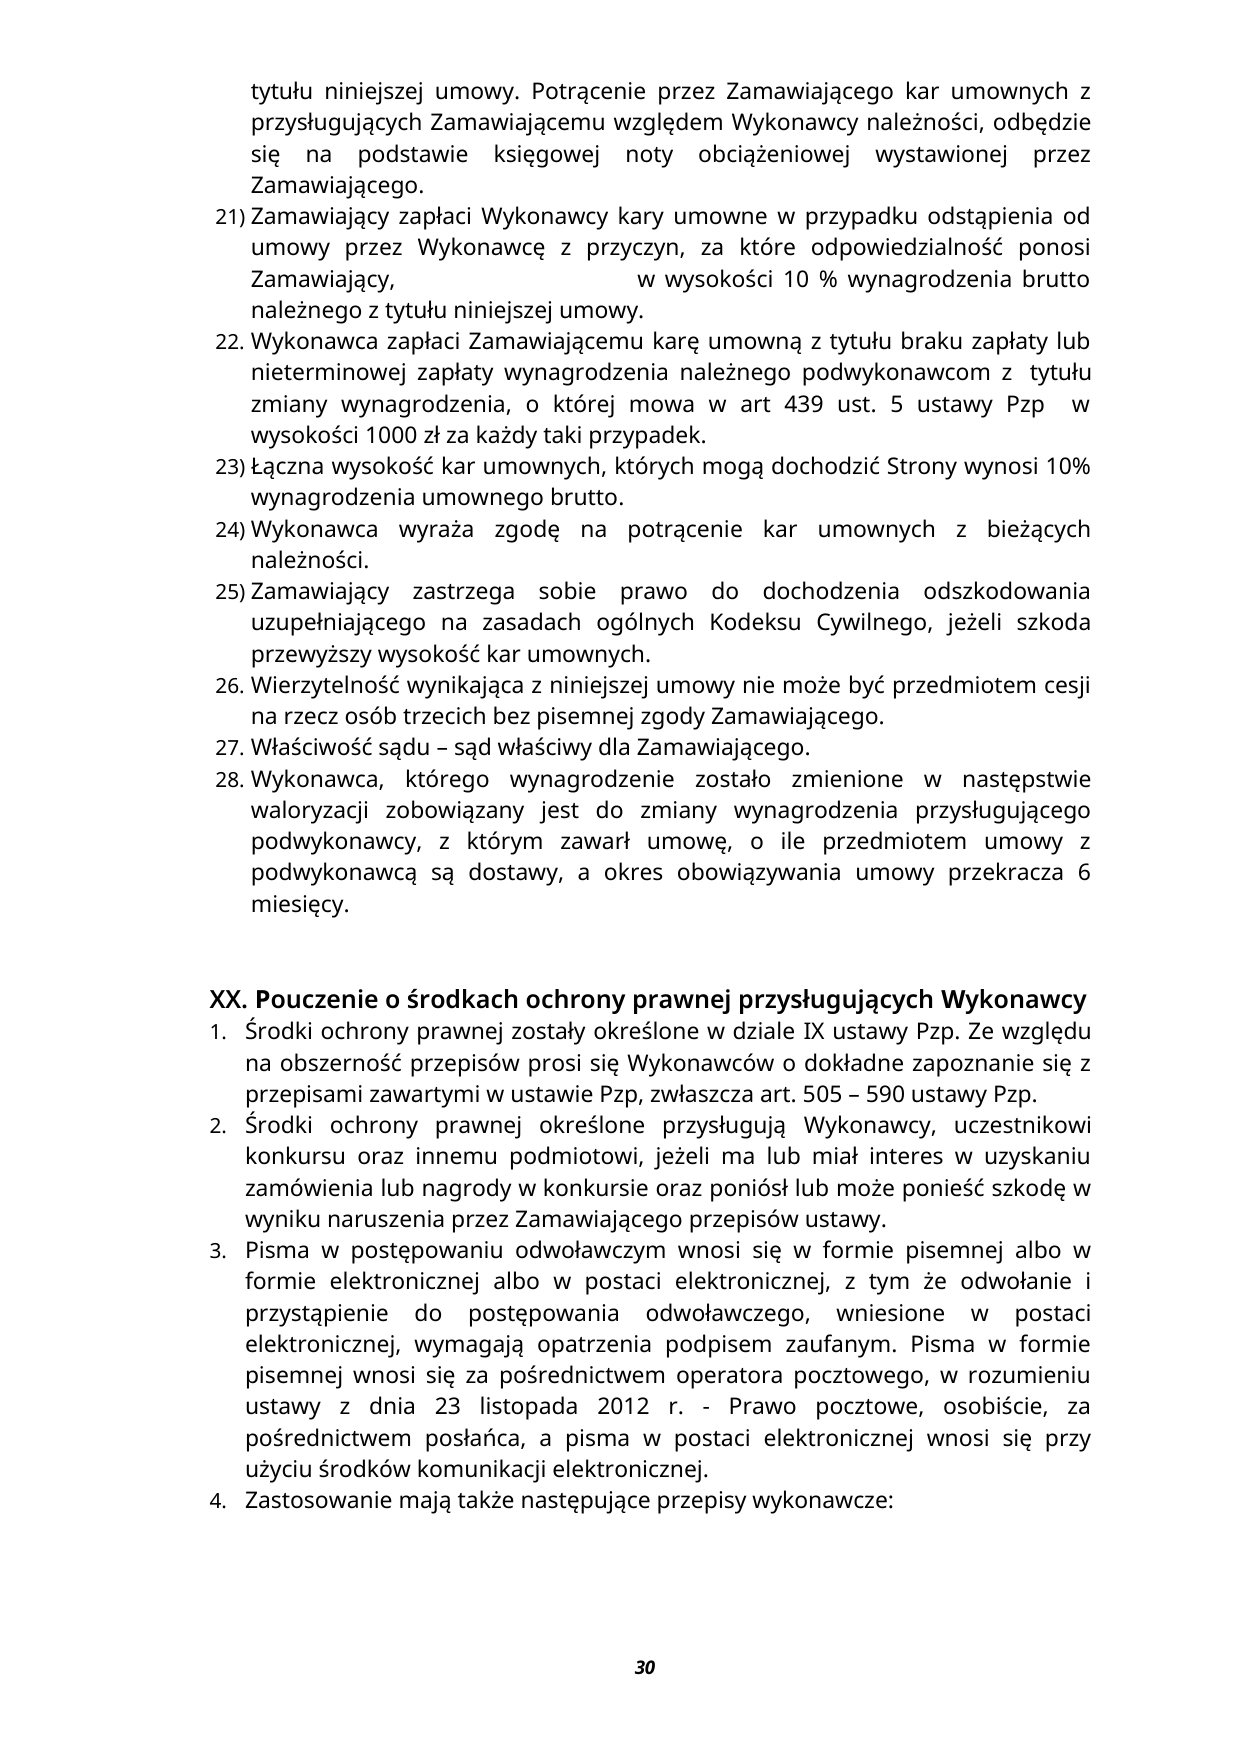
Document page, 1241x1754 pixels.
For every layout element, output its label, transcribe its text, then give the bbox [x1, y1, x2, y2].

list Zamawiający zapłaci Wykonawcy kary umowne w przypadku odstąpienia od umowy przez Wykonawcę z przyczyn, za które odpowiedzialność ponosi Zamawiający, w wysokości 10 % wynagrodzenia brutto należnego z tytułu niniejszej umowy. [215, 200, 1092, 325]
list Pisma w postępowaniu odwoławczym wnosi się w formie pisemnej albo w formie elektronicznej albo w postaci elektronicznej, z tym że odwołanie i przystąpienie do postępowania odwoławczego, wniesione w postaci elektronicznej, wymagają opatrzenia podpisem zaufanym. Pisma w formie pisemnej wnosi się za pośrednictwem operatora pocztowego, w rozumieniu ustawy z dnia 23 listopada 2012 r. - Prawo pocztowe, osobiście, za pośrednictwem posłańca, a pisma w postaci elektronicznej wnosi się przy użyciu środków komunikacji elektronicznej. [209, 1234, 1092, 1484]
list Wykonawca wyraża zgodę na potrącenie kar umownych z bieżących należności. [215, 512, 1092, 575]
list Wykonawca zapłaci Zamawiającemu karę umowną z tytułu braku zapłaty lub nieterminowej zapłaty wynagrodzenia należnego podwykonawcom z tytułu zmiany wynagrodzenia, o której mowa w art 439 ust. 5 ustawy Pzp w wysokości 1000 zł za każdy taki przypadek. [215, 325, 1092, 450]
list Wykonawca, którego wynagrodzenie zostało zmienione w następstwie waloryzacji zobowiązany jest do zmiany wynagrodzenia przysługującego podwykonawcy, z którym zawarł umowę, o ile przedmiotem umowy z podwykonawcą są dostawy, a okres obowiązywania umowy przekracza 6 miesięcy. [215, 762, 1092, 919]
list Zamawiający zastrzega sobie prawo do dochodzenia odszkodowania uzupełniającego na zasadach ogólnych Kodeksu Cywilnego, jeżeli szkoda przewyższy wysokość kar umownych. [215, 575, 1092, 669]
list tytułu niniejszej umowy. Potrącenie przez Zamawiającego kar umownych z przysługujących Zamawiającemu względem Wykonawcy należności, odbędzie się na podstawie księgowej noty obciążeniowej wystawionej przez Zamawiającego. [215, 75, 1092, 200]
list Wierzytelność wynikająca z niniejszej umowy nie może być przedmiotem cesji na rzecz osób trzecich bez pisemnej zgody Zamawiającego. [215, 669, 1092, 731]
subtitle XX. Pouczenie o środkach ochrony prawnej przysługujących Wykonawcy [209, 981, 1092, 1015]
list Środki ochrony prawnej określone przysługują Wykonawcy, uczestnikowi konkursu oraz innemu podmiotowi, jeżeli ma lub miał interes w uzyskaniu zamówienia lub nagrody w konkursie oraz poniósł lub może ponieść szkodę w wyniku naruszenia przez Zamawiającego przepisów ustawy. [209, 1109, 1092, 1234]
list Środki ochrony prawnej zostały określone w dziale IX ustawy Pzp. Ze względu na obszerność przepisów prosi się Wykonawców o dokładne zapoznanie się z przepisami zawartymi w ustawie Pzp, zwłaszcza art. 505 – 590 ustawy Pzp. [209, 1015, 1092, 1109]
list Zastosowanie mają także następujące przepisy wykonawcze: [209, 1484, 1092, 1515]
list Właściwość sądu – sąd właściwy dla Zamawiającego. [215, 731, 1092, 762]
list Łączna wysokość kar umownych, których mogą dochodzić Strony wynosi 10% wynagrodzenia umownego brutto. [215, 450, 1092, 512]
